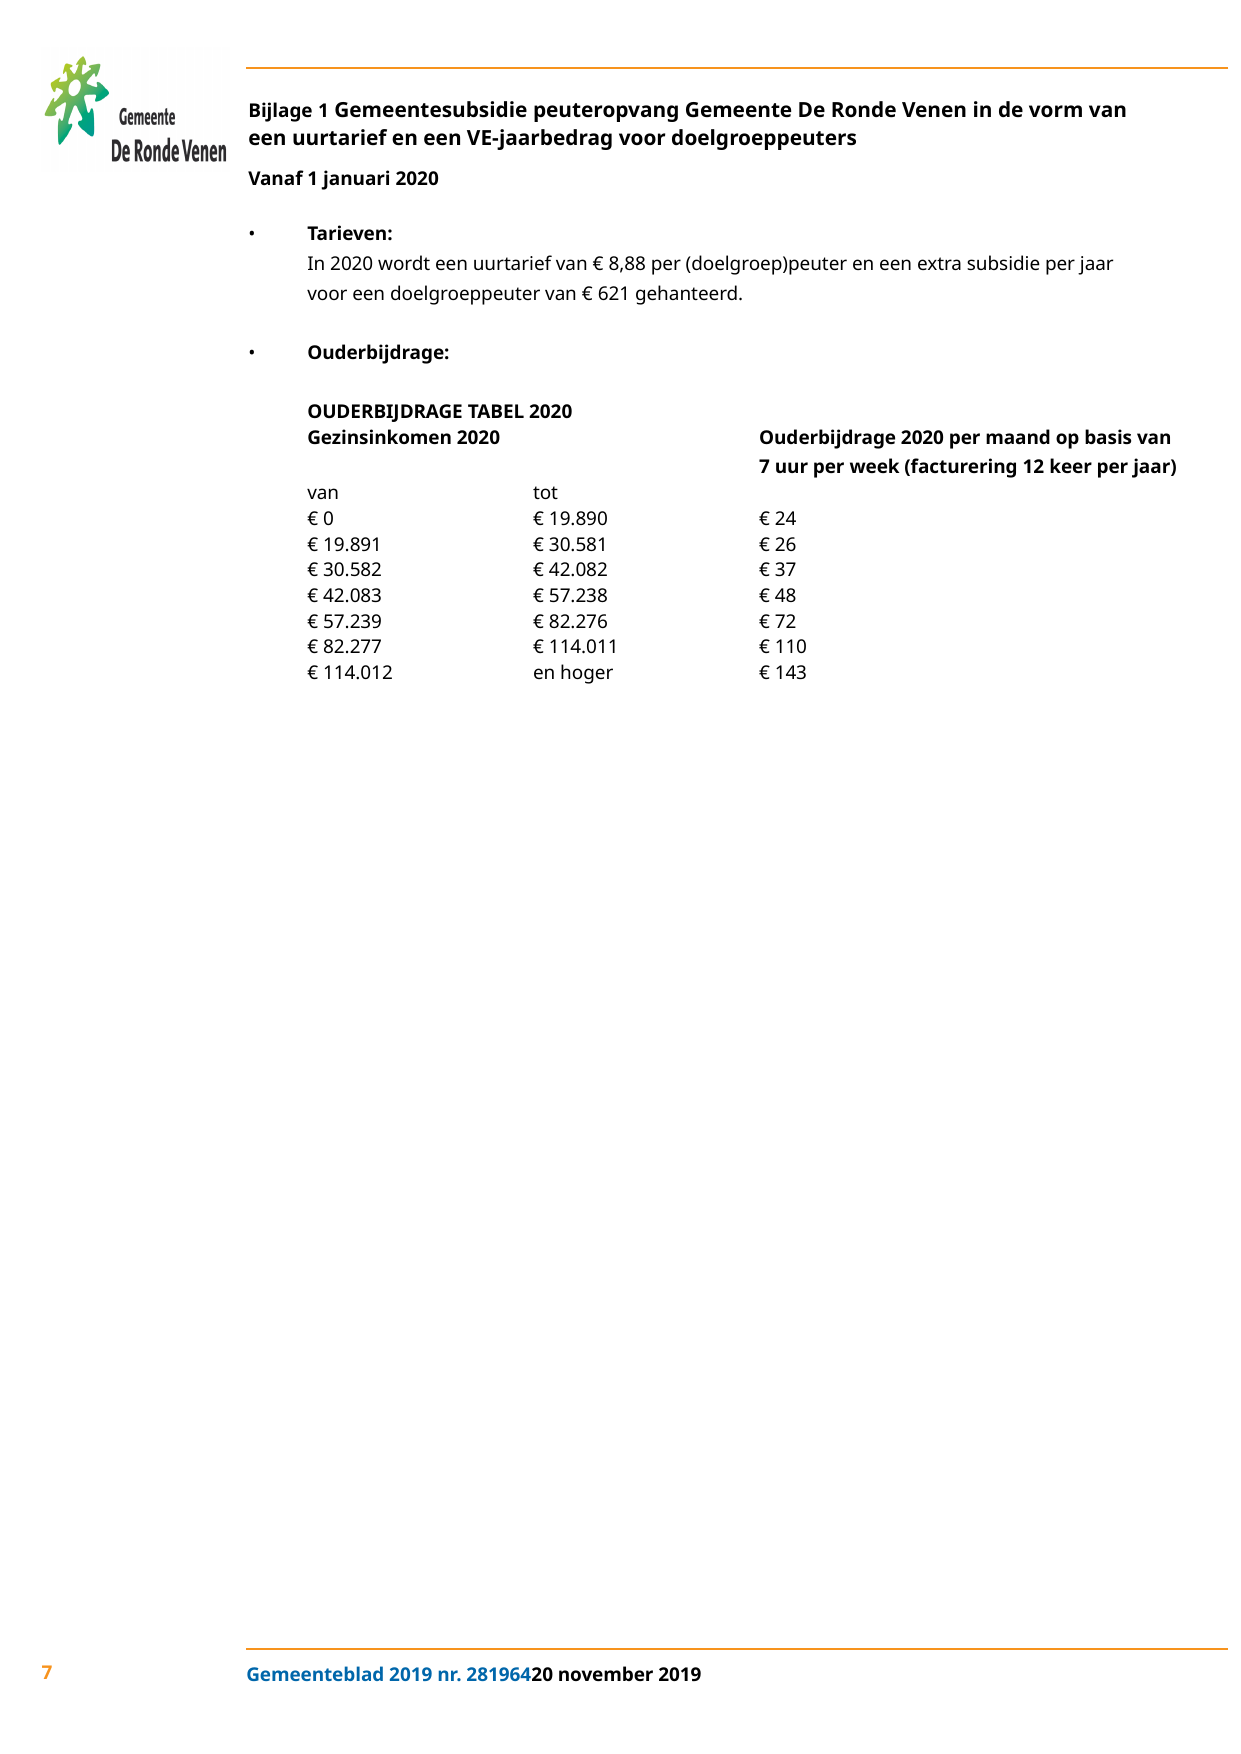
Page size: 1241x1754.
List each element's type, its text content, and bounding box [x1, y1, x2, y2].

list Tarieven: [248, 221, 1152, 246]
table_cell € 26 [759, 531, 1211, 556]
table_cell € 57.239 [307, 608, 533, 634]
table_cell € 82.276 [533, 608, 759, 634]
table_cell tot [533, 479, 759, 505]
table_cell € 0 [307, 505, 533, 531]
table_cell € 19.891 [307, 531, 533, 556]
table_cell € 114.011 [533, 634, 759, 659]
table_cell en hoger [533, 659, 759, 685]
table_cell van [307, 479, 533, 505]
table_cell Gezinsinkomen 2020 [307, 424, 759, 479]
table_cell € 114.012 [307, 659, 533, 685]
table_cell € 143 [759, 659, 1211, 685]
table_cell Ouderbijdrage 2020 per maand op basis van 7 uur per week (facturering 12 keer per jaar) [759, 424, 1211, 479]
text Bijlage 1 Gemeentesubsidie peuteropvang Gemeente De Ronde Venen in de vorm van een uurtarief en een VE-jaarbedrag voor doelgroeppeuters [248, 95, 1152, 152]
table_cell € 37 [759, 556, 1211, 582]
table_cell [759, 479, 1211, 505]
table_cell € 24 [759, 505, 1211, 531]
table_header OUDERBIJDRAGE TABEL 2020 [307, 398, 1211, 424]
table_cell € 19.890 [533, 505, 759, 531]
picture [41, 47, 231, 172]
table_cell € 110 [759, 634, 1211, 659]
table_cell € 82.277 [307, 634, 533, 659]
list In 2020 wordt een uurtarief van € 8,88 per (doelgroep)peuter en een extra subsidie per jaar voor een doelgroeppeuter van € 621 gehanteerd. [248, 250, 1152, 306]
table_cell € 72 [759, 608, 1211, 634]
table_cell € 57.238 [533, 582, 759, 608]
table_cell € 42.082 [533, 556, 759, 582]
text Vanaf 1 januari 2020 [248, 165, 1152, 191]
table_cell € 30.581 [533, 531, 759, 556]
list Ouderbijdrage: [248, 339, 1152, 365]
table_cell € 42.083 [307, 582, 533, 608]
table_cell € 30.582 [307, 556, 533, 582]
table_cell € 48 [759, 582, 1211, 608]
